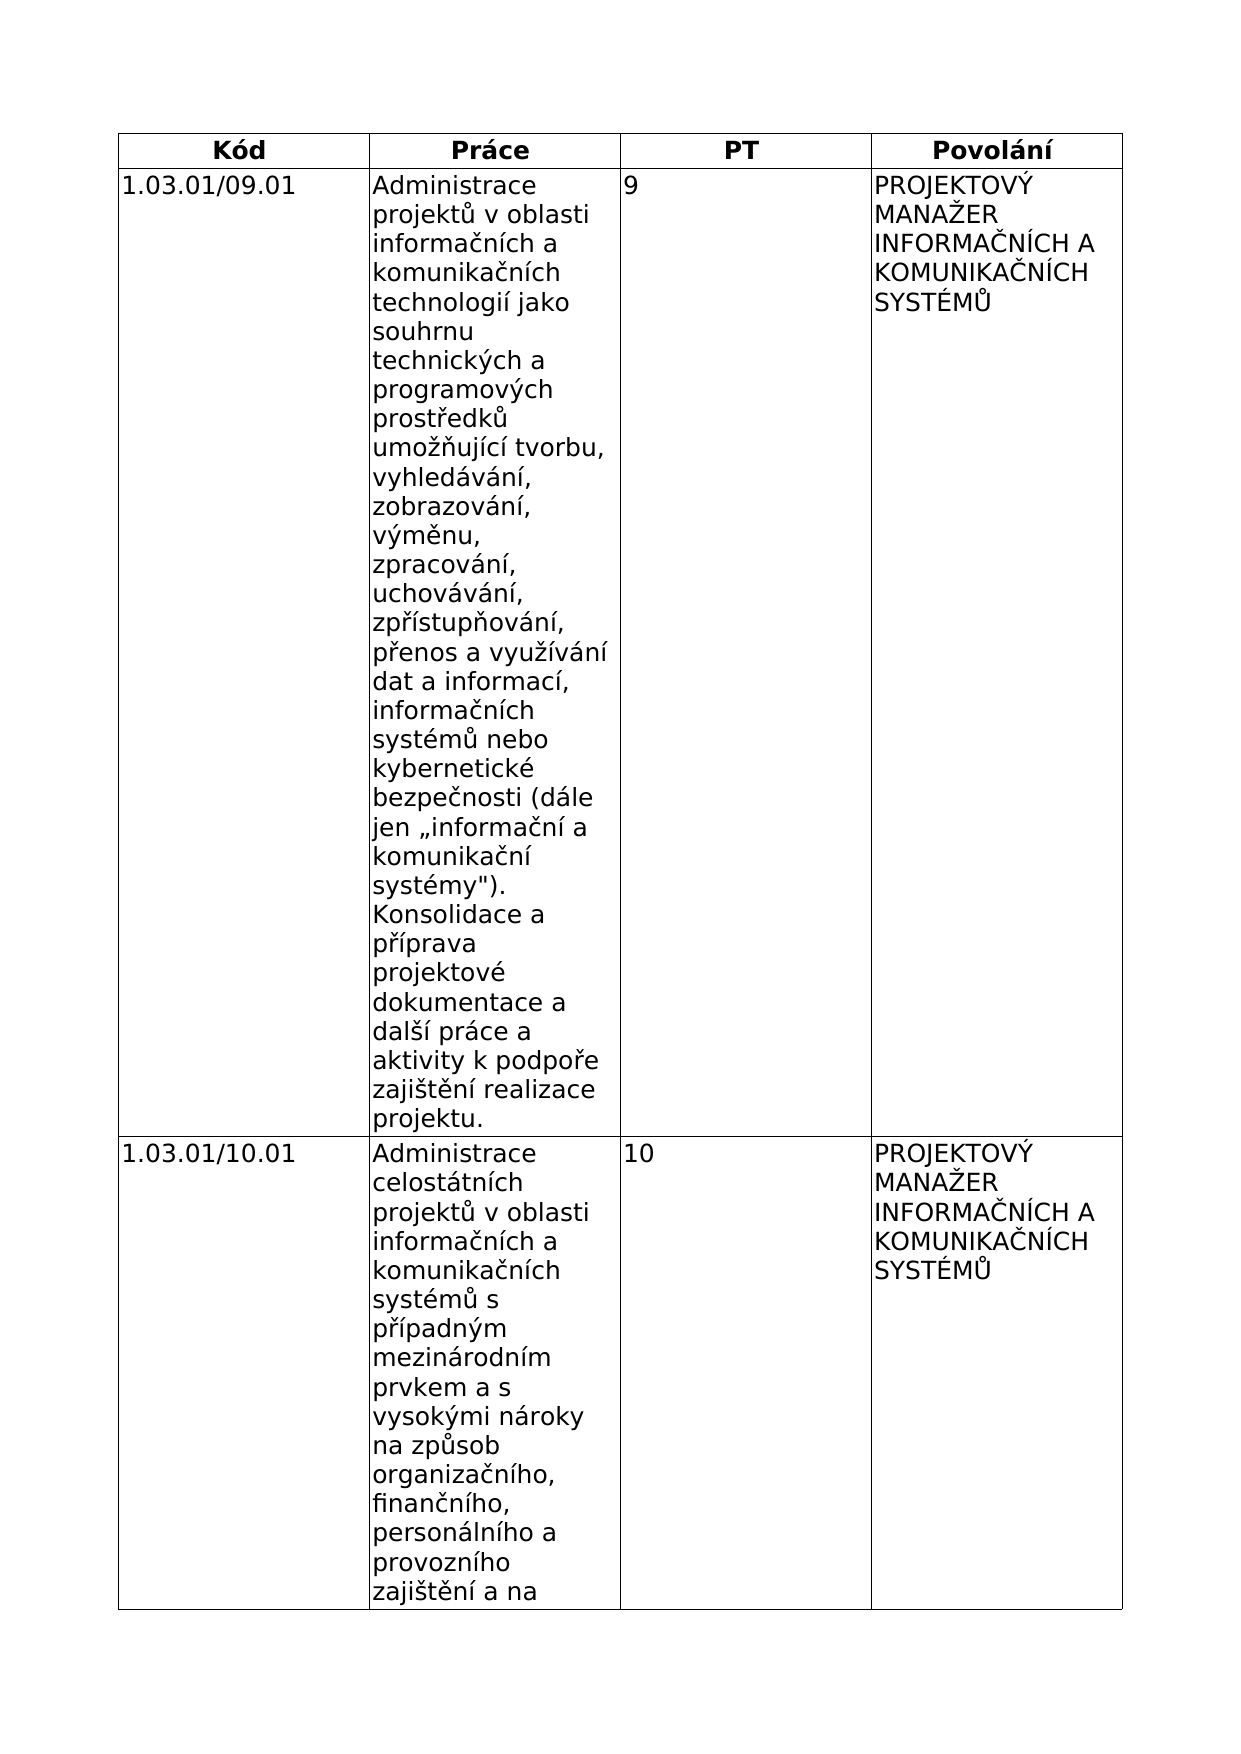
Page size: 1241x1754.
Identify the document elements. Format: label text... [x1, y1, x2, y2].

table_cell 10 [621, 1137, 871, 1609]
table_header Kód [119, 134, 369, 168]
table_cell 9 [621, 169, 871, 1136]
table_cell 1.03.01/09.01 [119, 169, 369, 1136]
table_cell 1.03.01/10.01 [119, 1137, 369, 1609]
table_cell PROJEKTOVÝ MANAŽER INFORMAČNÍCH A KOMUNIKAČNÍCH SYSTÉMŮ [872, 1137, 1122, 1609]
table_header PT [621, 134, 871, 168]
table_header Povolání [872, 134, 1122, 168]
table_cell PROJEKTOVÝ MANAŽER INFORMAČNÍCH A KOMUNIKAČNÍCH SYSTÉMŮ [872, 169, 1122, 1136]
table_cell Administrace celostátních projektů v oblasti informačních a komunikačních systémů s případným mezinárodním prvkem a s vysokými nároky na způsob organizačního, finančního, personálního a provozního zajištění a na [370, 1137, 620, 1609]
table_cell Administrace projektů v oblasti informačních a komunikačních technologií jako souhrnu technických a programových prostředků umožňující tvorbu, vyhledávání, zobrazování, výměnu, zpracování, uchovávání, zpřístupňování, přenos a využívání dat a informací, informačních systémů nebo kybernetické bezpečnosti (dále jen „informační a komunikační systémy"). Konsolidace a příprava projektové dokumentace a další práce a aktivity k podpoře zajištění realizace projektu. [370, 169, 620, 1136]
table_header Práce [370, 134, 620, 168]
